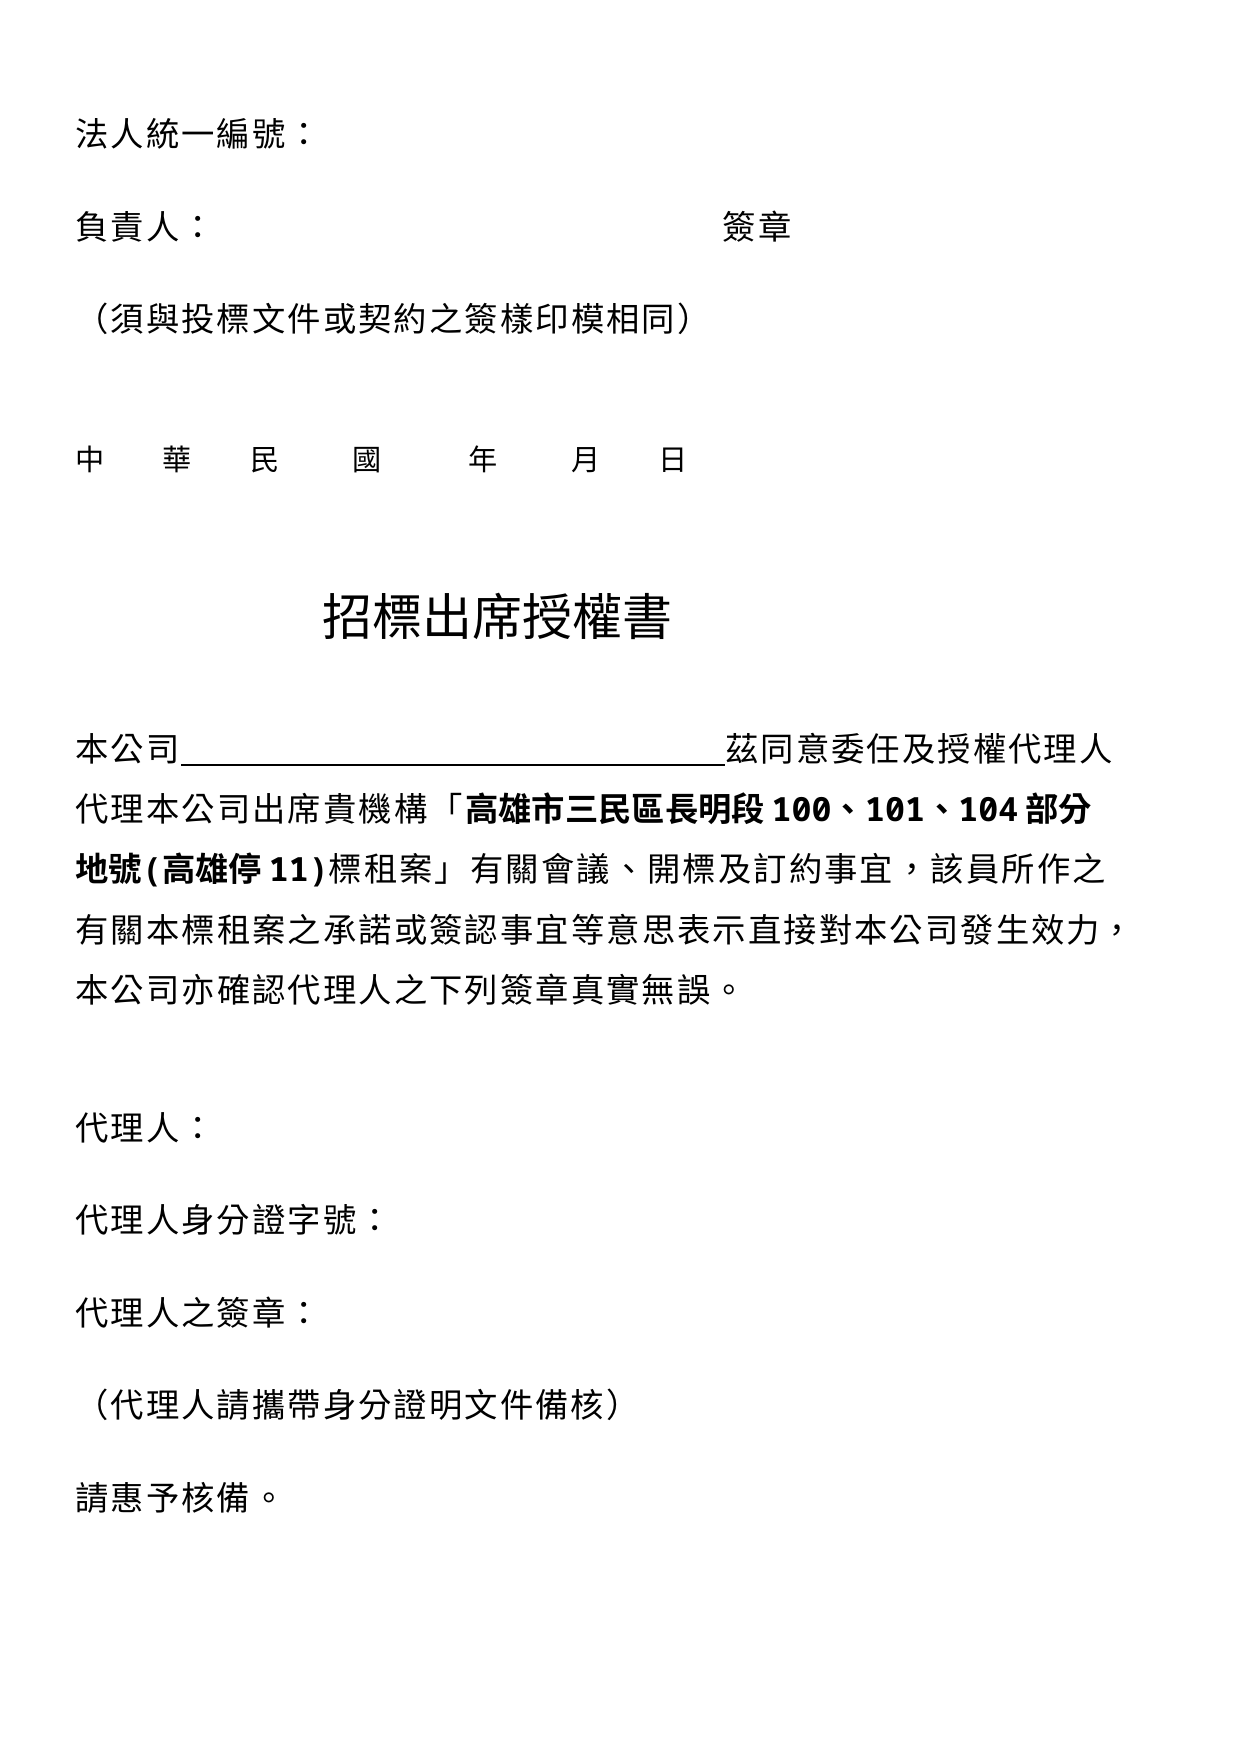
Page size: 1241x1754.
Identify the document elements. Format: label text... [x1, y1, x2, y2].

text 負責人： 簽章 [75, 183, 1000, 246]
text 代理人身分證字號： [75, 1177, 1051, 1239]
text 代理人之簽章： [75, 1269, 1051, 1332]
text （代理人請攜帶身分證明文件備核） [75, 1362, 1051, 1424]
text 法人統一編號： [75, 91, 1000, 153]
text （須與投標文件或契約之簽樣印模相同） [75, 276, 1000, 338]
text 招標出席授權書 [262, 541, 937, 666]
text 中 華 民 國 年 月 日 [75, 353, 1125, 478]
text 本公司 茲同意委任及授權代理人 代理本公司出席貴機構「高雄市三民區長明段100、101、104部分地號(高雄停11)標租案」有關會議、開標及訂約事宜，該員所作之有關本標租案之承諾或簽認事宜等意思表示直接對本公司發生效力，本公司亦確認代理人之下列簽章真實無誤。 [75, 722, 1121, 1012]
text 代理人： [75, 1084, 1051, 1147]
text 請惠予核備。 [75, 1454, 1000, 1517]
